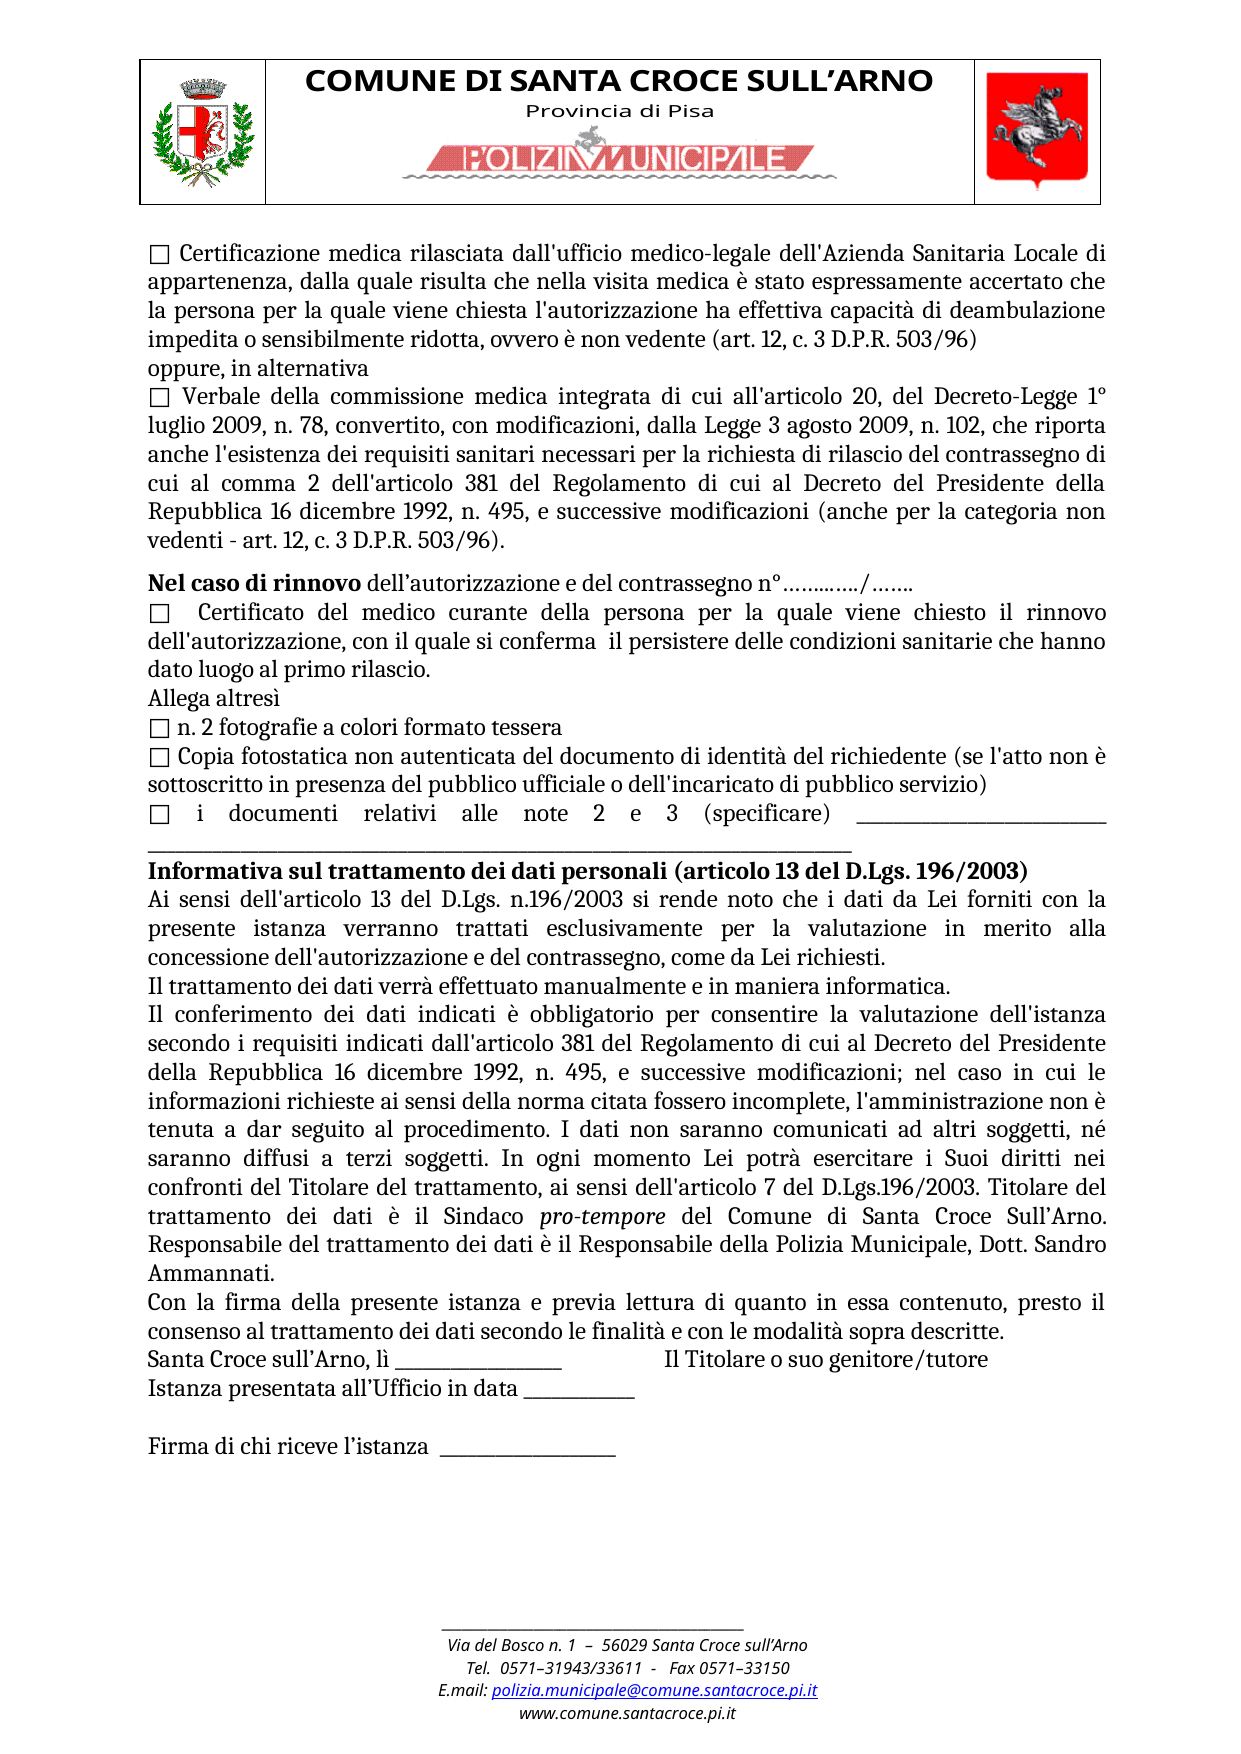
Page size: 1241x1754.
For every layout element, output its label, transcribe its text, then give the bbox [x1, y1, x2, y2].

picture [422, 122, 817, 172]
text Informativa sul trattamento dei dati personali (articolo 13 del D.Lgs. 196/2003) [148, 857, 1107, 885]
text □ Certificato del medico curante della persona per la quale viene chiesto il rinnovo dell'autorizzazione, con il quale si conferma il persistere delle condizioni sanitarie che hanno dato luogo al primo rilascio. [148, 598, 1107, 684]
text Istanza presentata all’Ufficio in data ____________ [148, 1374, 1107, 1403]
text □ Certificazione medica rilasciata dall'ufficio medico-legale dell'Azienda Sanitaria Locale di appartenenza, dalla quale risulta che nella visita medica è stato espressamente accertato che la persona per la quale viene chiesta l'autorizzazione ha effettiva capacità di deambulazione impedita o sensibilmente ridotta, ovvero è non vedente (art. 12, c. 3 D.P.R. 503/96) [148, 238, 1107, 353]
text □ n. 2 fotografie a colori formato tessera [148, 713, 1107, 742]
text Con la firma della presente istanza e previa lettura di quanto in essa contenuto, presto il consenso al trattamento dei dati secondo le finalità e con le modalità sopra descritte. [148, 1288, 1107, 1345]
text Il trattamento dei dati verrà effettuato manualmente e in maniera informatica. [148, 972, 1107, 1000]
text Firma di chi riceve l’istanza ___________________ [148, 1432, 1107, 1460]
text oppure, in alternativa [148, 353, 1107, 382]
text □ i documenti relativi alle note 2 e 3 (specificare) ___________________________ ____________________________________________________________________________ [148, 799, 1107, 857]
picture [986, 72, 1089, 191]
text Ai sensi dell'articolo 13 del D.Lgs. n.196/2003 si rende noto che i dati da Lei forniti con la presente istanza verranno trattati esclusivamente per la valutazione in merito alla concessione dell'autorizzazione e del contrassegno, come da Lei richiesti. [148, 885, 1107, 972]
text Allega altresì [148, 684, 1107, 713]
text Il conferimento dei dati indicati è obbligatorio per consentire la valutazione dell'istanza secondo i requisiti indicati dall'articolo 381 del Regolamento di cui al Decreto del Presidente della Repubblica 16 dicembre 1992, n. 495, e successive modificazioni; nel caso in cui le informazioni richieste ai sensi della norma citata fossero incomplete, l'amministrazione non è tenuta a dar seguito al procedimento. I dati non saranno comunicati ad altri soggetti, né saranno diffusi a terzi soggetti. In ogni momento Lei potrà esercitare i Suoi diritti nei confronti del Titolare del trattamento, ai sensi dell'articolo 7 del D.Lgs.196/2003. Titolare del trattamento dei dati è il Sindaco pro-tempore del Comune di Santa Croce Sull’Arno. Responsabile del trattamento dei dati è il Responsabile della Polizia Municipale, Dott. Sandro Ammannati. [148, 1000, 1107, 1288]
text Nel caso di rinnovo dell’autorizzazione e del contrassegno n°……...…./……. [148, 569, 1107, 598]
picture [147, 72, 258, 191]
text □ Copia fotostatica non autenticata del documento di identità del richiedente (se l'atto non è sottoscritto in presenza del pubblico ufficiale o dell'incaricato di pubblico servizio) [148, 742, 1107, 799]
text □ Verbale della commissione medica integrata di cui all'articolo 20, del Decreto-Legge 1° luglio 2009, n. 78, convertito, con modificazioni, dalla Legge 3 agosto 2009, n. 102, che riporta anche l'esistenza dei requisiti sanitari necessari per la richiesta di rilascio del contrassegno di cui al comma 2 dell'articolo 381 del Regolamento di cui al Decreto del Presidente della Repubblica 16 dicembre 1992, n. 495, e successive modificazioni (anche per la categoria non vedenti - art. 12, c. 3 D.P.R. 503/96). [148, 382, 1107, 555]
text Santa Croce sull’Arno, lì __________________ Il Titolare o suo genitore/tutore [148, 1345, 1107, 1374]
